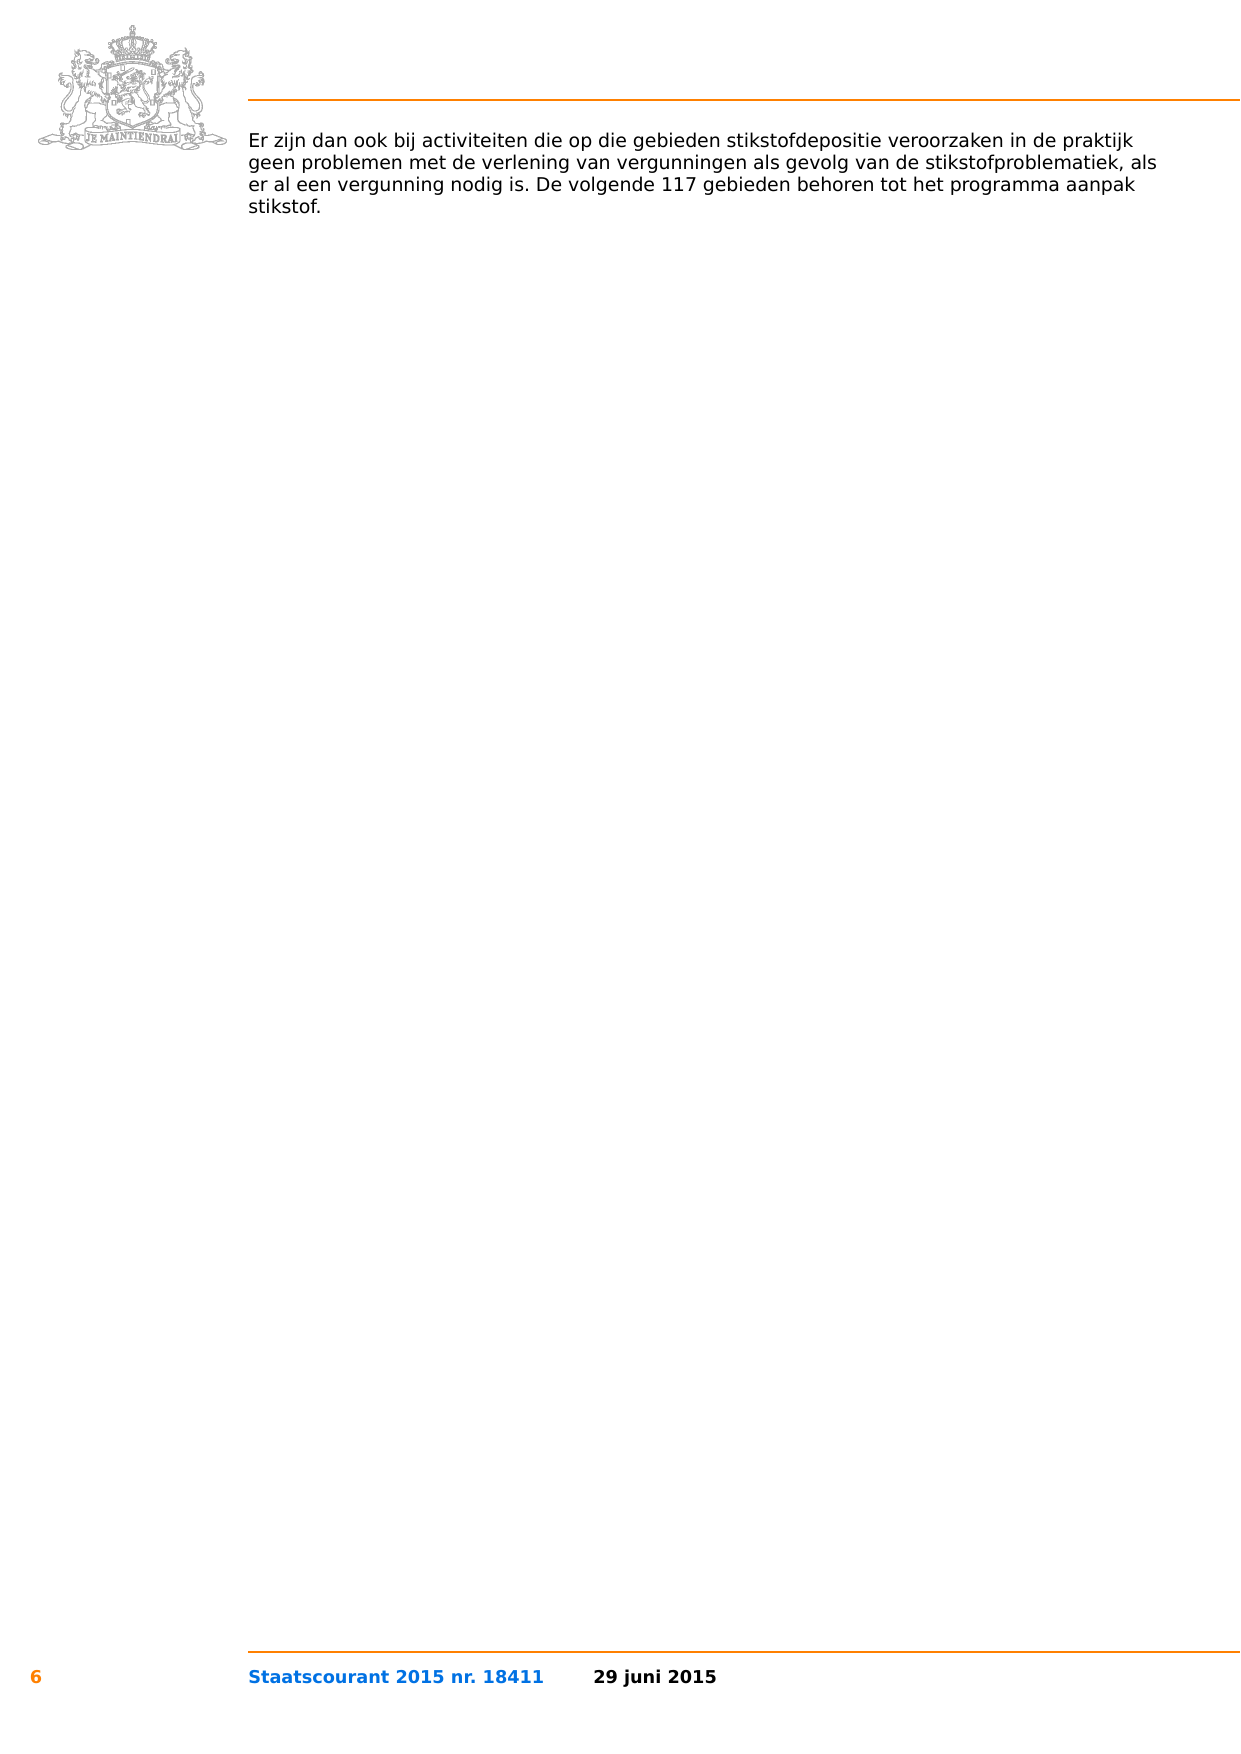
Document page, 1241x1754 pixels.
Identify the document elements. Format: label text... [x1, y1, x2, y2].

picture [38, 25, 227, 150]
text Er zijn dan ook bij activiteiten die op die gebieden stikstofdepositie veroorzaken in de praktijk geen problemen met de verlening van vergunningen als gevolg van de stikstofproblematiek, als er al een vergunning nodig is. De volgende 117 gebieden behoren tot het programma aanpak stikstof. [248, 130, 1163, 218]
